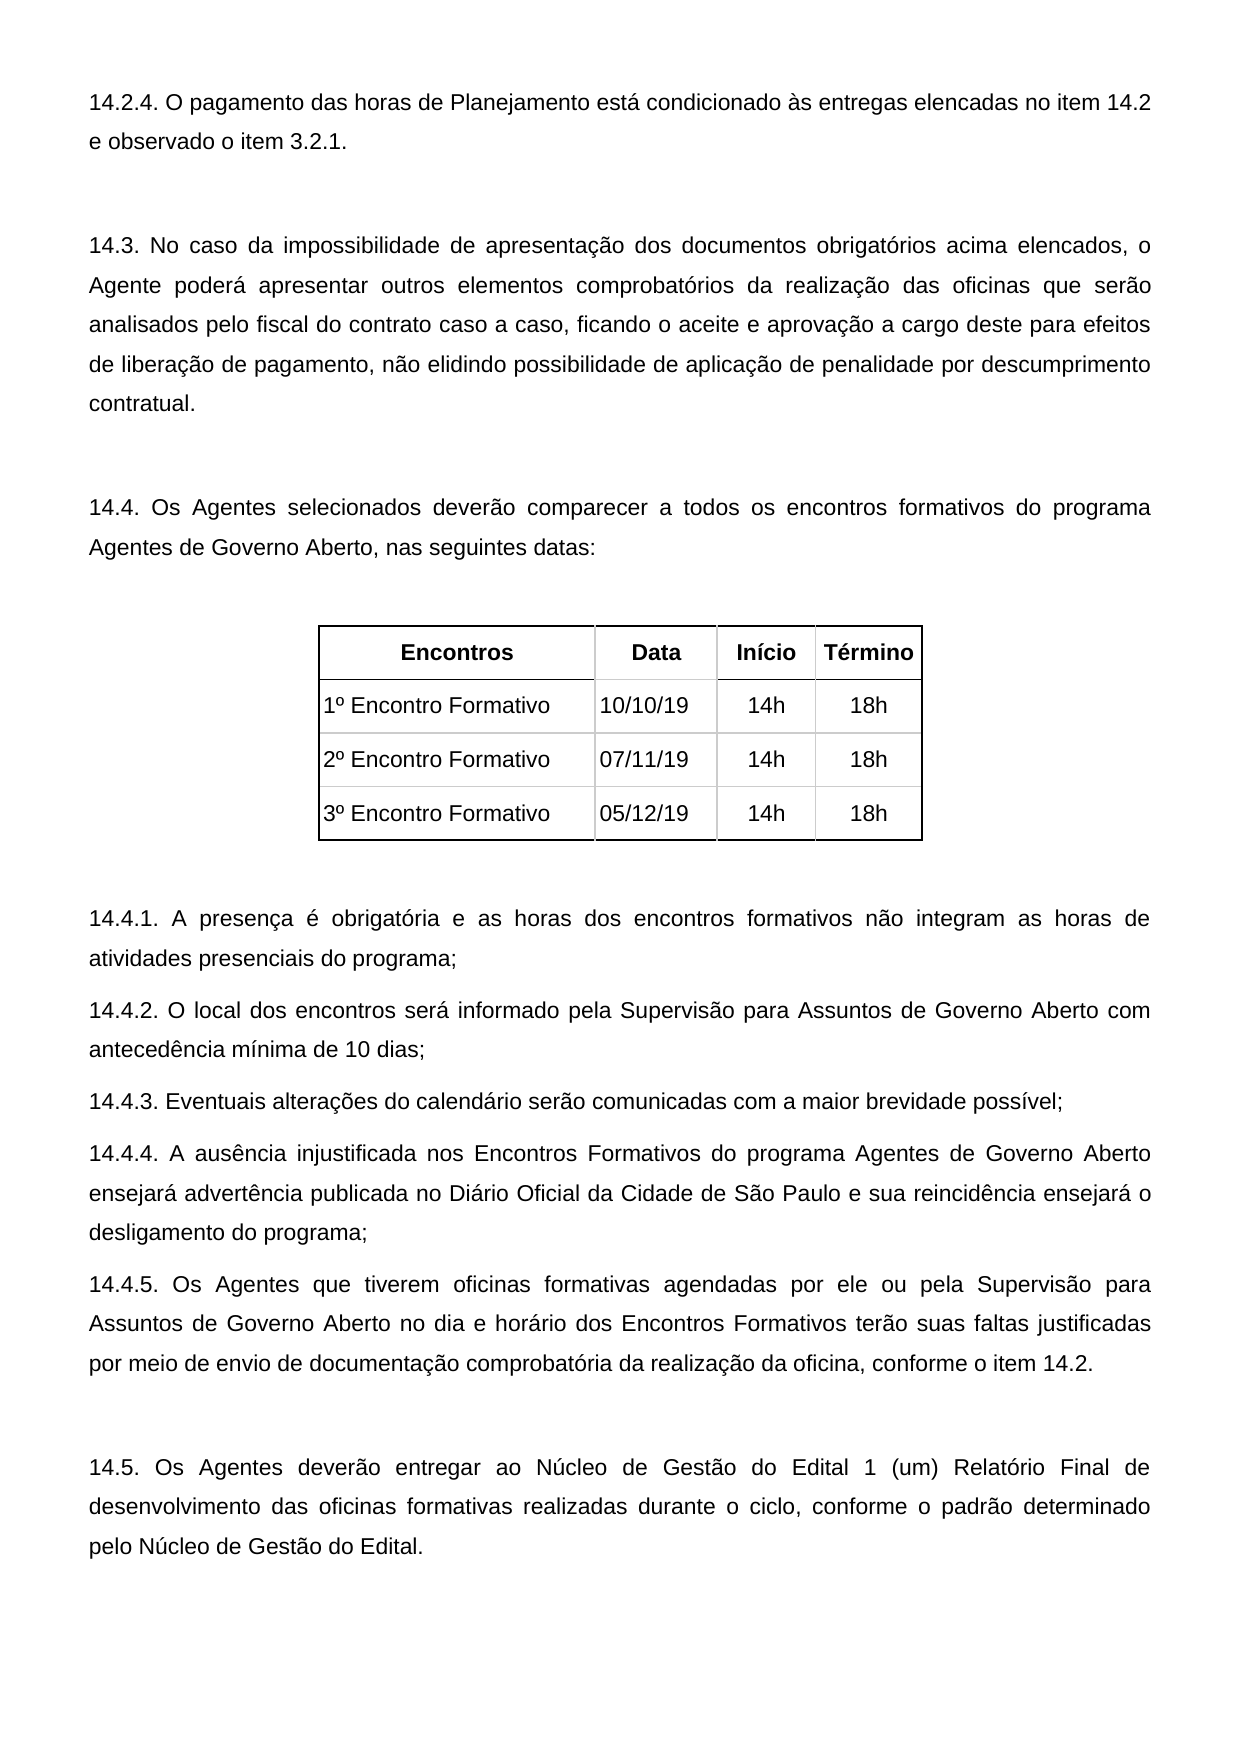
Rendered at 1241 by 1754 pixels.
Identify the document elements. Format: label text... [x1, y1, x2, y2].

text 14.2.4. O pagamento das horas de Planejamento está condicionado às entregas elencadas no item 14.2 e observado o item 3.2.1. [89, 89, 1152, 154]
table_cell 05/12/19 [596, 787, 716, 839]
table_header Data [596, 627, 716, 678]
text 14.5. Os Agentes deverão entregar ao Núcleo de Gestão do Edital 1 (um) Relatório Final de desenvolvimento das oficinas formativas realizadas durante o ciclo, conforme o padrão determinado pelo Núcleo de Gestão do Edital. [89, 1454, 1152, 1559]
table_cell 3º Encontro Formativo [320, 787, 594, 839]
table_cell 1º Encontro Formativo [320, 680, 594, 732]
table_cell 10/10/19 [596, 680, 716, 732]
text 14.4. Os Agentes selecionados deverão comparecer a todos os encontros formativos do programa Agentes de Governo Aberto, nas seguintes datas: [89, 494, 1152, 560]
table_cell 14h [718, 787, 815, 839]
text 14.4.4. A ausência injustificada nos Encontros Formativos do programa Agentes de Governo Aberto ensejará advertência publicada no Diário Oficial da Cidade de São Paulo e sua reincidência ensejará o desligamento do programa; [89, 1140, 1152, 1245]
table_cell 18h [816, 680, 921, 732]
table_cell 2º Encontro Formativo [320, 734, 594, 786]
table_header Encontros [320, 627, 594, 678]
table_header Término [816, 627, 921, 678]
text 14.4.5. Os Agentes que tiverem oficinas formativas agendadas por ele ou pela Supervisão para Assuntos de Governo Aberto no dia e horário dos Encontros Formativos terão suas faltas justificadas por meio de envio de documentação comprobatória da realização da oficina, conforme o item 14.2. [89, 1271, 1152, 1376]
table_cell 18h [816, 734, 921, 786]
text 14.3. No caso da impossibilidade de apresentação dos documentos obrigatórios acima elencados, o Agente poderá apresentar outros elementos comprobatórios da realização das oficinas que serão analisados pelo fiscal do contrato caso a caso, ficando o aceite e aprovação a cargo deste para efeitos de liberação de pagamento, não elidindo possibilidade de aplicação de penalidade por descumprimento contratual. [89, 232, 1152, 416]
table_cell 14h [718, 680, 815, 732]
table_cell 07/11/19 [596, 734, 716, 786]
table_cell 18h [816, 787, 921, 839]
table_header Início [718, 627, 815, 678]
text 14.4.3. Eventuais alterações do calendário serão comunicadas com a maior brevidade possível; [89, 1088, 1152, 1114]
text 14.4.2. O local dos encontros será informado pela Supervisão para Assuntos de Governo Aberto com antecedência mínima de 10 dias; [89, 997, 1152, 1062]
table_cell 14h [718, 734, 815, 786]
text 14.4.1. A presença é obrigatória e as horas dos encontros formativos não integram as horas de atividades presenciais do programa; [89, 905, 1152, 971]
